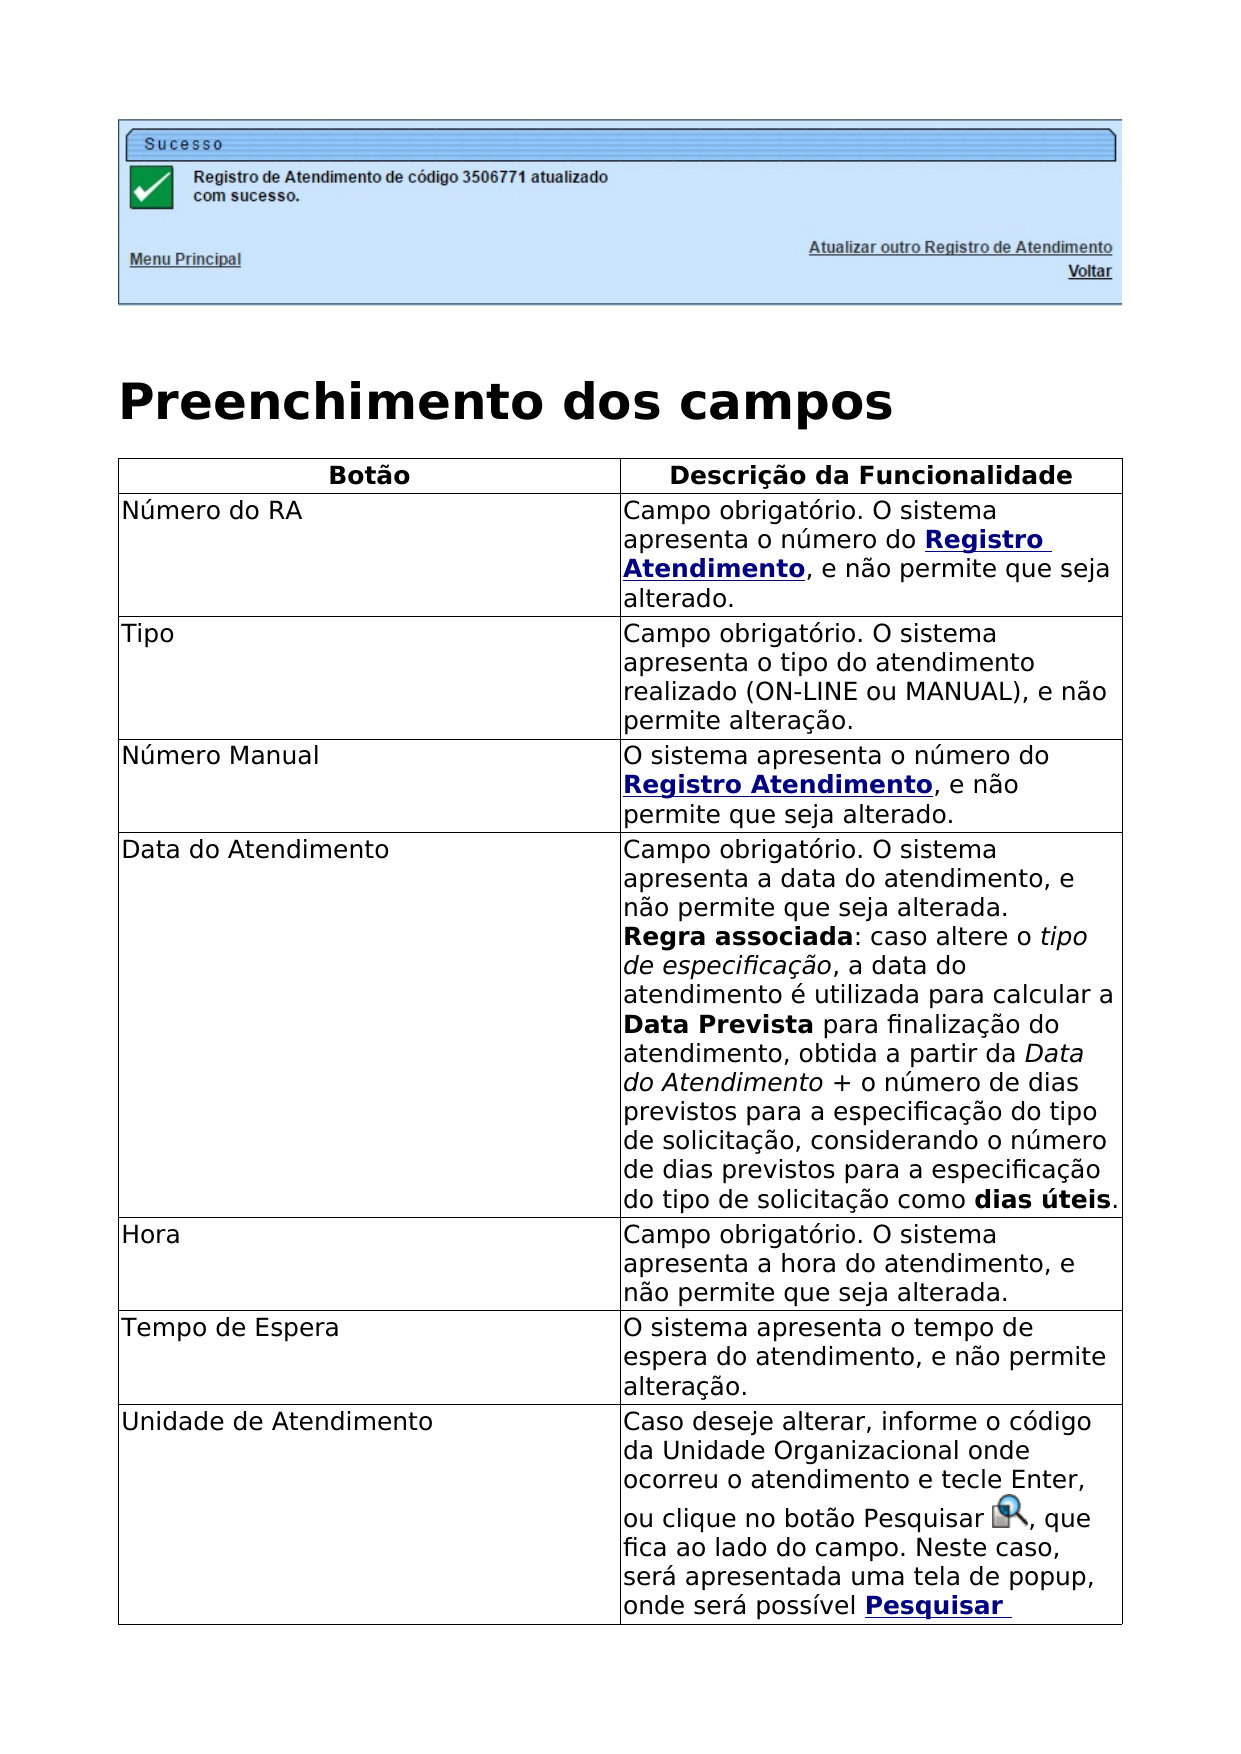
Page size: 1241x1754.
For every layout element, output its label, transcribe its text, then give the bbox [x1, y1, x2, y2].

table_cell Unidade de Atendimento [119, 1405, 620, 1623]
subtitle Preenchimento dos campos [118, 373, 1122, 431]
table_cell Hora [119, 1218, 620, 1310]
picture [118, 118, 1123, 306]
table_cell Número Manual [119, 740, 620, 832]
table_cell Campo obrigatório. O sistema apresenta o número do Registro Atendimento, e não permite que seja alterado. [621, 494, 1122, 616]
table_cell Campo obrigatório. O sistema apresenta o tipo do atendimento realizado (ON-LINE ou MANUAL), e não permite alteração. [621, 617, 1122, 738]
table_cell Tempo de Espera [119, 1311, 620, 1404]
table_cell O sistema apresenta o tempo de espera do atendimento, e não permite alteração. [621, 1311, 1122, 1404]
table_cell Campo obrigatório. O sistema apresenta a data do atendimento, e não permite que seja alterada. Regra associada: caso altere o tipo de especificação, a data do atendimento é utilizada para calcular a Data Prevista para finalização do atendimento, obtida a partir da Data do Atendimento + o número de dias previstos para a especificação do tipo de solicitação, considerando o número de dias previstos para a especificação do tipo de solicitação como dias úteis. [621, 833, 1122, 1217]
table_cell Tipo [119, 617, 620, 738]
table_cell Data do Atendimento [119, 833, 620, 1217]
table_header Botão [119, 459, 620, 493]
table_cell Campo obrigatório. O sistema apresenta a hora do atendimento, e não permite que seja alterada. [621, 1218, 1122, 1310]
table_cell Caso deseje alterar, informe o código da Unidade Organizacional onde ocorreu o atendimento e tecle Enter, ou clique no botão Pesquisar , que fica ao lado do campo. Neste caso, será apresentada uma tela de popup, onde será possível Pesquisar [621, 1405, 1122, 1623]
table_header Descrição da Funcionalidade [621, 459, 1122, 493]
table_cell Número do RA [119, 494, 620, 616]
picture [992, 1494, 1028, 1528]
table_cell O sistema apresenta o número do Registro Atendimento, e não permite que seja alterado. [621, 740, 1122, 832]
